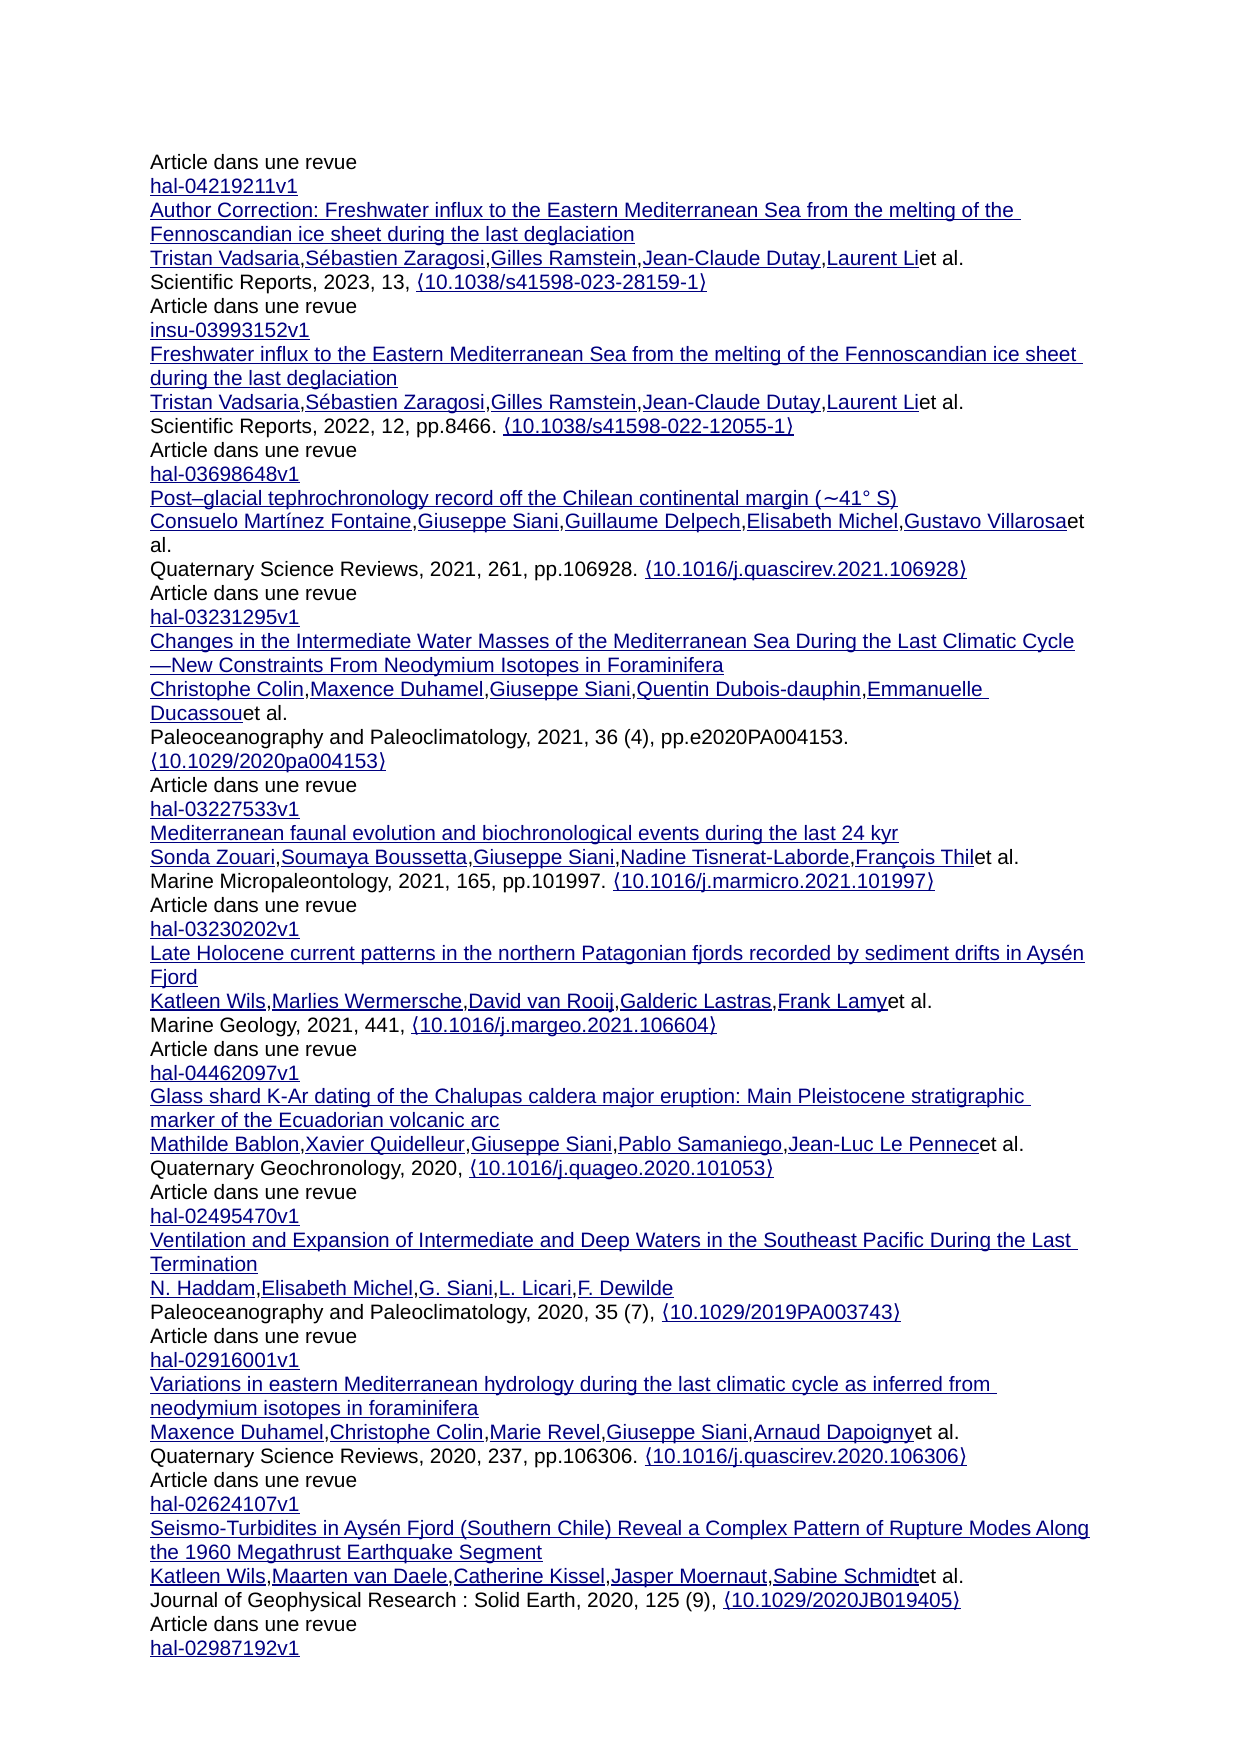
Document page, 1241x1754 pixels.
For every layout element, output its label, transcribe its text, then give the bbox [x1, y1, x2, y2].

table_cell Glass shard K-Ar dating of the Chalupas caldera major eruption: Main Pleistocene stratigraphic marker of the Ecuadorian volcanic arc Mathilde Bablon,Xavier Quidelleur,Giuseppe Siani,Pablo Samaniego,Jean-Luc Le Pennecet al. Quaternary Geochronology, 2020, ⟨10.1016/j.quageo.2020.101053⟩ Article dans une revue hal-02495470v1 [150, 1084, 1090, 1228]
table_cell Mediterranean faunal evolution and biochronological events during the last 24 kyr Sonda Zouari,Soumaya Boussetta,Giuseppe Siani,Nadine Tisnerat-Laborde,François Thilet al. Marine Micropaleontology, 2021, 165, pp.101997. ⟨10.1016/j.marmicro.2021.101997⟩ Article dans une revue hal-03230202v1 [150, 821, 1090, 941]
table_cell Freshwater influx to the Eastern Mediterranean Sea from the melting of the Fennoscandian ice sheet during the last deglaciation Tristan Vadsaria,Sébastien Zaragosi,Gilles Ramstein,Jean-Claude Dutay,Laurent Liet al. Scientific Reports, 2022, 12, pp.8466. ⟨10.1038/s41598-022-12055-1⟩ Article dans une revue hal-03698648v1 [150, 342, 1090, 485]
table_cell Seismo‐Turbidites in Aysén Fjord (Southern Chile) Reveal a Complex Pattern of Rupture Modes Along [150, 1516, 1090, 1537]
table_cell Late Holocene current patterns in the northern Patagonian fjords recorded by sediment drifts in Aysén Fjord Katleen Wils,Marlies Wermersche,David van Rooij,Galderic Lastras,Frank Lamyet al. Marine Geology, 2021, 441, ⟨10.1016/j.margeo.2021.106604⟩ Article dans une revue hal-04462097v1 [150, 941, 1090, 1084]
table_cell Variations in eastern Mediterranean hydrology during the last climatic cycle as inferred from neodymium isotopes in foraminifera Maxence Duhamel,Christophe Colin,Marie Revel,Giuseppe Siani,Arnaud Dapoignyet al. Quaternary Science Reviews, 2020, 237, pp.106306. ⟨10.1016/j.quascirev.2020.106306⟩ Article dans une revue hal-02624107v1 [150, 1372, 1090, 1516]
table_cell Article dans une revue hal-04219211v1 [150, 150, 1090, 198]
table_cell Changes in the Intermediate Water Masses of the Mediterranean Sea During the Last Climatic Cycle—New Constraints From Neodymium Isotopes in Foraminifera Christophe Colin,Maxence Duhamel,Giuseppe Siani,Quentin Dubois‐dauphin,Emmanuelle Ducassouet al. Paleoceanography and Paleoclimatology, 2021, 36 (4), pp.e2020PA004153. ⟨10.1029/2020pa004153⟩ Article dans une revue hal-03227533v1 [150, 629, 1090, 821]
table_cell Post–glacial tephrochronology record off the Chilean continental margin (∼41° S) Consuelo Martínez Fontaine,Giuseppe Siani,Guillaume Delpech,Elisabeth Michel,Gustavo Villarosaet al. Quaternary Science Reviews, 2021, 261, pp.106928. ⟨10.1016/j.quascirev.2021.106928⟩ Article dans une revue hal-03231295v1 [150, 485, 1090, 629]
table_cell Ventilation and Expansion of Intermediate and Deep Waters in the Southeast Pacific During the Last Termination N. Haddam,Elisabeth Michel,G. Siani,L. Licari,F. Dewilde Paleoceanography and Paleoclimatology, 2020, 35 (7), ⟨10.1029/2019PA003743⟩ Article dans une revue hal-02916001v1 [150, 1228, 1090, 1372]
table_cell Author Correction: Freshwater influx to the Eastern Mediterranean Sea from the melting of the Fennoscandian ice sheet during the last deglaciation Tristan Vadsaria,Sébastien Zaragosi,Gilles Ramstein,Jean-Claude Dutay,Laurent Liet al. Scientific Reports, 2023, 13, ⟨10.1038/s41598-023-28159-1⟩ Article dans une revue insu-03993152v1 [150, 198, 1090, 342]
table_cell the 1960 Megathrust Earthquake Segment Katleen Wils,Maarten van Daele,Catherine Kissel,Jasper Moernaut,Sabine Schmidtet al. Journal of Geophysical Research : Solid Earth, 2020, 125 (9), ⟨10.1029/2020JB019405⟩ Article dans une revue hal-02987192v1 [150, 1538, 1090, 1659]
